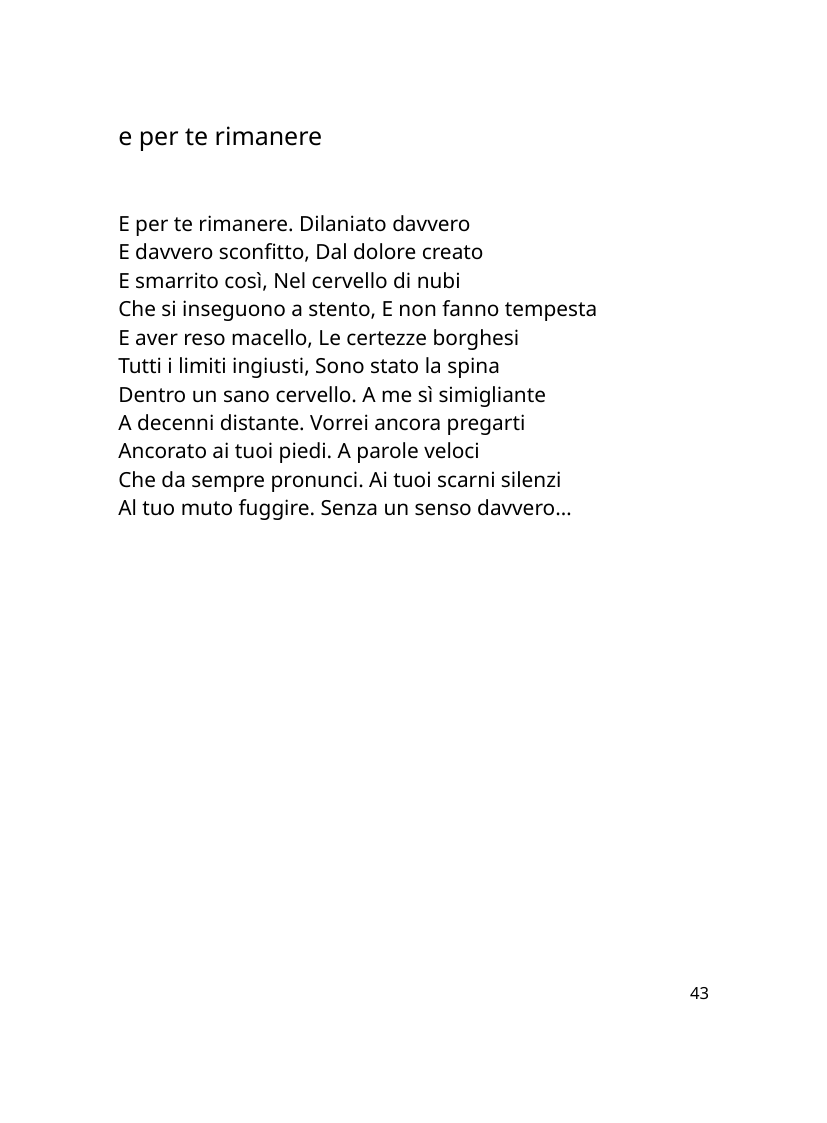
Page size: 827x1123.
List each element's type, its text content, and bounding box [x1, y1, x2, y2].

text E aver reso macello, Le certezze borghesi [118, 323, 709, 351]
text E per te rimanere. Dilaniato davvero [118, 209, 709, 237]
subtitle e per te rimanere [118, 118, 709, 152]
text A decenni distante. Vorrei ancora pregarti [118, 408, 709, 437]
text Dentro un sano cervello. A me sì simigliante [118, 380, 709, 408]
text Che si inseguono a stento, E non fanno tempesta [118, 294, 709, 323]
text Ancorato ai tuoi piedi. A parole veloci [118, 437, 709, 465]
text E smarrito così, Nel cervello di nubi [118, 266, 709, 294]
text E davvero sconfitto, Dal dolore creato [118, 237, 709, 266]
text Al tuo muto fuggire. Senza un senso davvero… [118, 493, 709, 522]
text Tutti i limiti ingiusti, Sono stato la spina [118, 351, 709, 380]
text Che da sempre pronunci. Ai tuoi scarni silenzi [118, 465, 709, 493]
